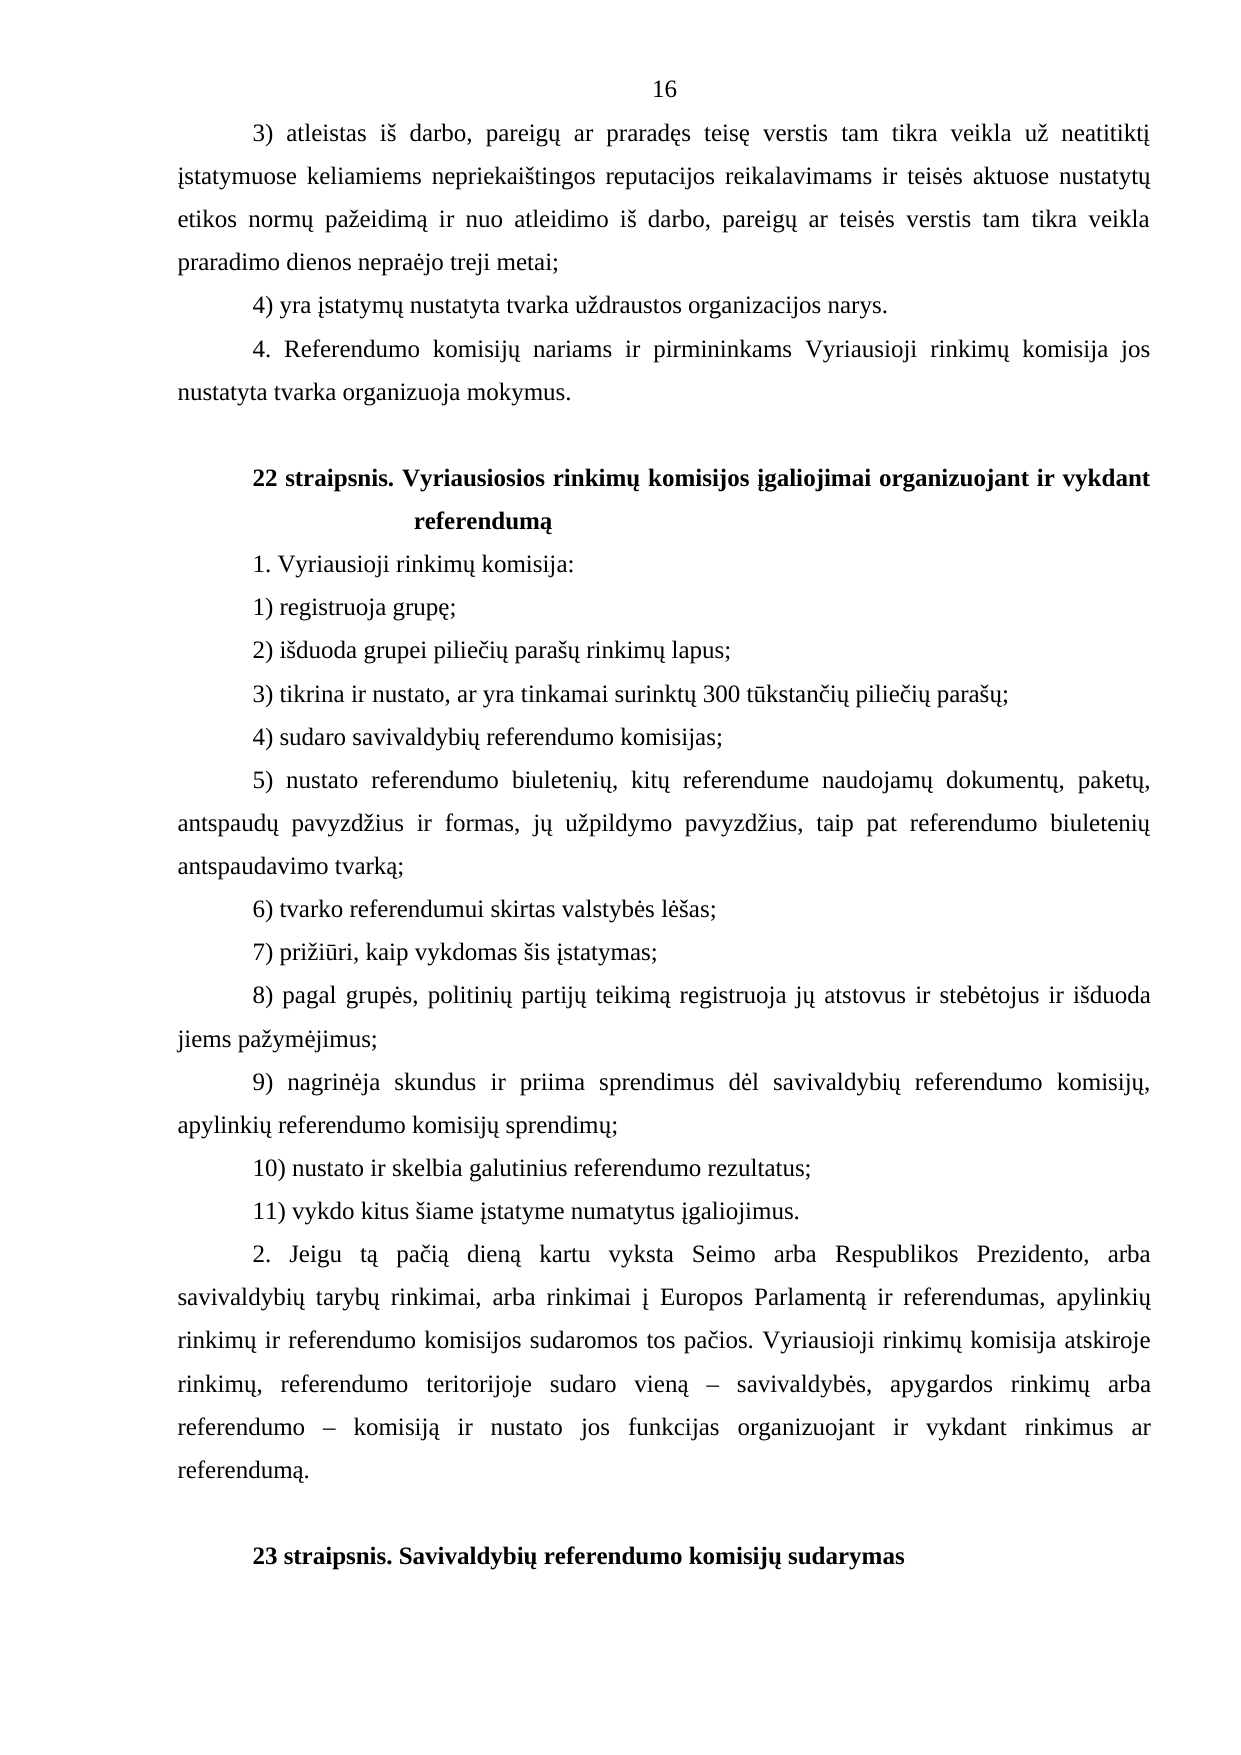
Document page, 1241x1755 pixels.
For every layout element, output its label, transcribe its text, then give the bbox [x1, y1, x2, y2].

text 2) išduoda grupei piliečių parašų rinkimų lapus; [177, 636, 1152, 664]
text 22 straipsnis. Vyriausiosios rinkimų komisijos įgaliojimai organizuojant ir vykdant referendumą [252, 463, 1152, 535]
text 9) nagrinėja skundus ir priima sprendimus dėl savivaldybių referendumo komisijų, apylinkių referendumo komisijų sprendimų; [177, 1067, 1152, 1139]
text 1. Vyriausioji rinkimų komisija: [177, 549, 1152, 578]
text 5) nustato referendumo biuletenių, kitų referendume naudojamų dokumentų, paketų, antspaudų pavyzdžius ir formas, jų užpildymo pavyzdžius, taip pat referendumo biuletenių antspaudavimo tvarką; [177, 765, 1152, 880]
text 7) prižiūri, kaip vykdomas šis įstatymas; [177, 937, 1152, 966]
text 1) registruoja grupę; [177, 592, 1152, 621]
text 4) sudaro savivaldybių referendumo komisijas; [177, 722, 1152, 751]
text 11) vykdo kitus šiame įstatyme numatytus įgaliojimus. [177, 1196, 1152, 1225]
text 10) nustato ir skelbia galutinius referendumo rezultatus; [177, 1153, 1152, 1182]
text 3) tikrina ir nustato, ar yra tinkamai surinktų 300 tūkstančių piliečių parašų; [177, 679, 1152, 707]
text 8) pagal grupės, politinių partijų teikimą registruoja jų atstovus ir stebėtojus ir išduoda jiems pažymėjimus; [177, 981, 1152, 1052]
text 6) tvarko referendumui skirtas valstybės lėšas; [177, 894, 1152, 923]
text 4. Referendumo komisijų nariams ir pirmininkams Vyriausioji rinkimų komisija jos nustatyta tvarka organizuoja mokymus. [177, 334, 1152, 406]
text 4) yra įstatymų nustatyta tvarka uždraustos organizacijos narys. [177, 291, 1152, 319]
text 23 straipsnis. Savivaldybių referendumo komisijų sudarymas [177, 1541, 1152, 1570]
text 2. Jeigu tą pačią dieną kartu vyksta Seimo arba Respublikos Prezidento, arba savivaldybių tarybų rinkimai, arba rinkimai į Europos Parlamentą ir referendumas, apylinkių rinkimų ir referendumo komisijos sudaromos tos pačios. Vyriausioji rinkimų komisija atskiroje rinkimų, referendumo teritorijoje sudaro vieną – savivaldybės, apygardos rinkimų arba referendumo – komisiją ir nustato jos funkcijas organizuojant ir vykdant rinkimus ar referendumą. [177, 1239, 1152, 1484]
text 3) atleistas iš darbo, pareigų ar praradęs teisę verstis tam tikra veikla už neatitiktį įstatymuose keliamiems nepriekaištingos reputacijos reikalavimams ir teisės aktuose nustatytų etikos normų pažeidimą ir nuo atleidimo iš darbo, pareigų ar teisės verstis tam tikra veikla praradimo dienos nepraėjo treji metai; [177, 118, 1152, 276]
